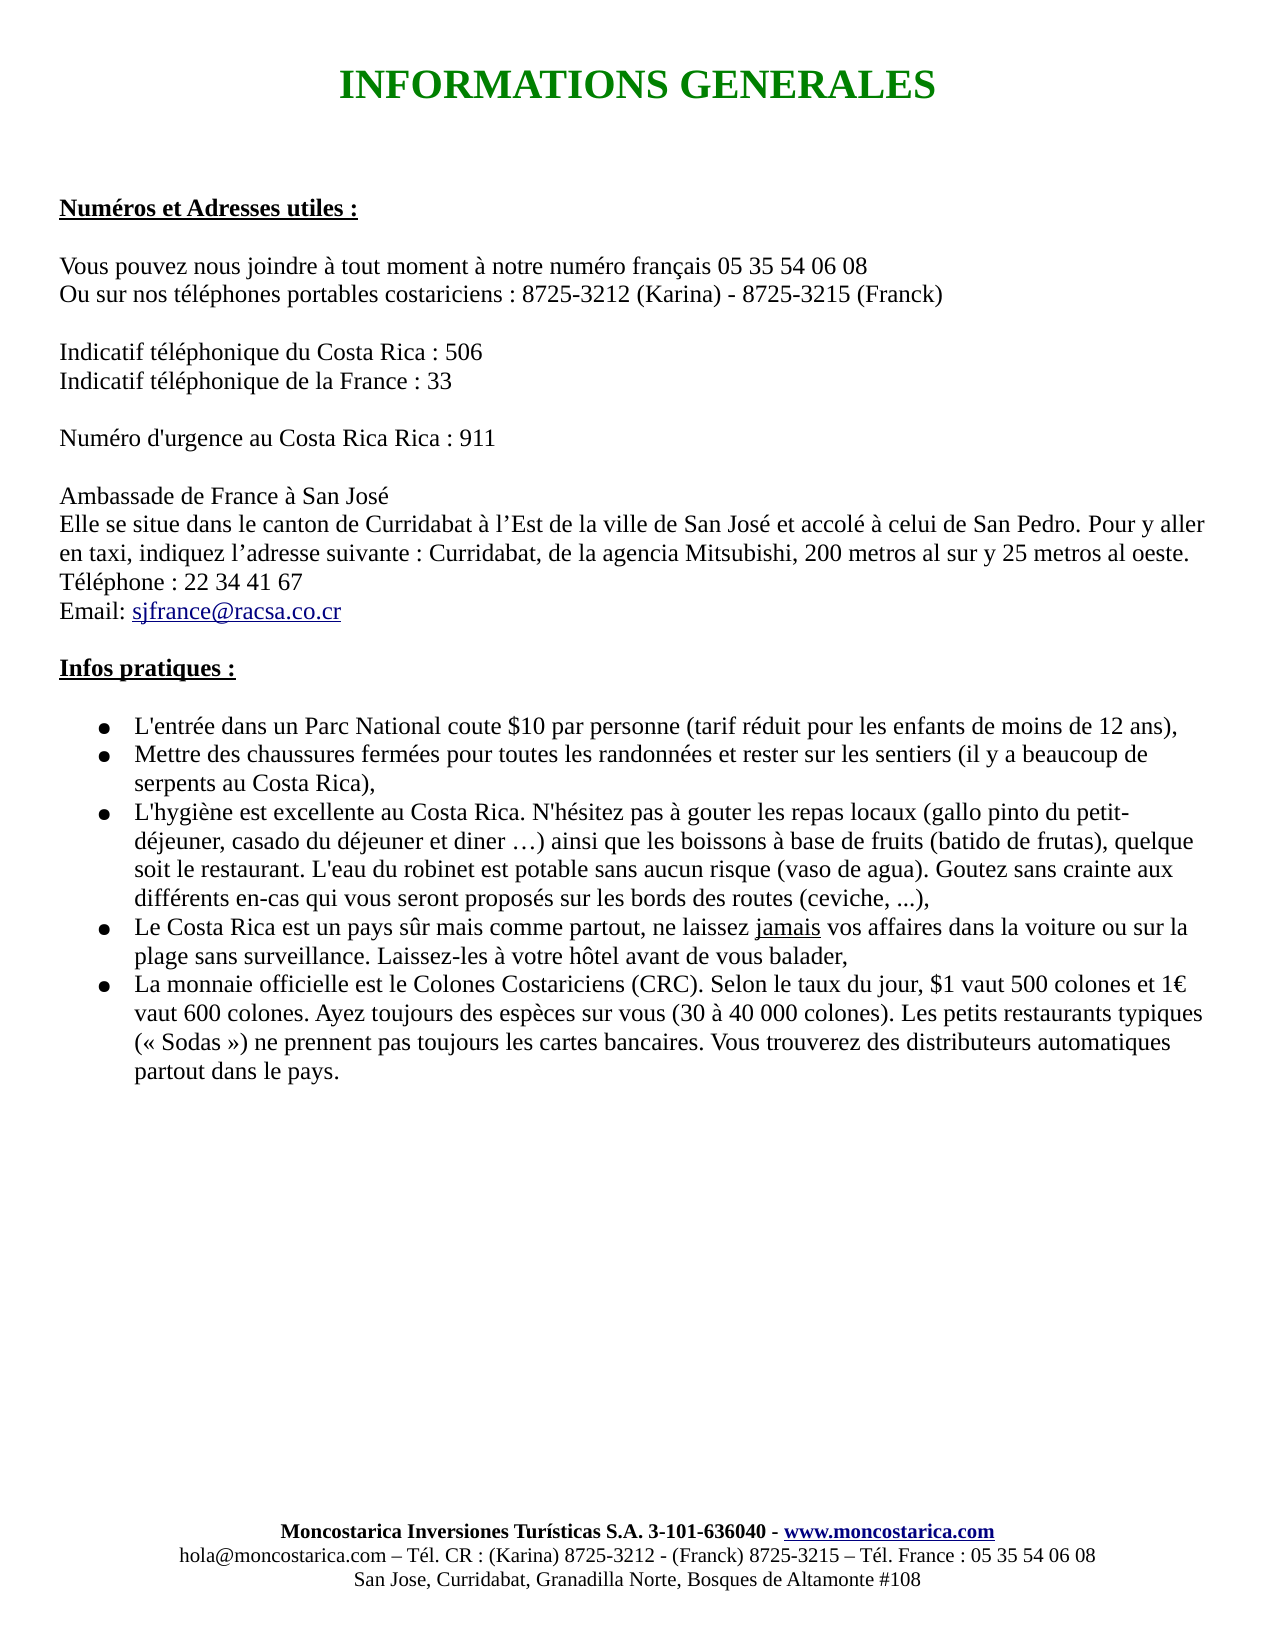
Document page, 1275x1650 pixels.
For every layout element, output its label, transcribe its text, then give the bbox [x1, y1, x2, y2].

text Indicatif téléphonique du Costa Rica : 506 [59, 337, 1216, 366]
text Ambassade de France à San José [59, 481, 1216, 509]
text Email: sjfrance@racsa.co.cr [59, 596, 1216, 624]
list L'hygiène est excellente au Costa Rica. N'hésitez pas à gouter les repas locaux (gallo pinto du petit-déjeuner, casado du déjeuner et diner …) ainsi que les boissons à base de fruits (batido de frutas), quelque soit le restaurant. L'eau du robinet est potable sans aucun risque (vaso de agua). Goutez sans crainte aux différents en-cas qui vous seront proposés sur les bords des routes (ceviche, ...), [97, 797, 1216, 912]
list Mettre des chaussures fermées pour toutes les randonnées et rester sur les sentiers (il y a beaucoup de serpents au Costa Rica), [97, 739, 1216, 797]
text INFORMATIONS GENERALES [59, 59, 1216, 107]
list L'entrée dans un Parc National coute $10 par personne (tarif réduit pour les enfants de moins de 12 ans), [97, 711, 1216, 739]
text Indicatif téléphonique de la France : 33 [59, 366, 1216, 394]
text Infos pratiques : [59, 653, 1216, 682]
list La monnaie officielle est le Colones Costariciens (CRC). Selon le taux du jour, $1 vaut 500 colones et 1€ vaut 600 colones. Ayez toujours des espèces sur vous (30 à 40 000 colones). Les petits restaurants typiques (« Sodas ») ne prennent pas toujours les cartes bancaires. Vous trouverez des distributeurs automatiques partout dans le pays. [97, 969, 1216, 1084]
text Elle se situe dans le canton de Curridabat à l’Est de la ville de San José et accolé à celui de San Pedro. Pour y aller en taxi, indiquez l’adresse suivante : Curridabat, de la agencia Mitsubishi, 200 metros al sur y 25 metros al oeste. [59, 509, 1216, 567]
text Ou sur nos téléphones portables costariciens : 8725-3212 (Karina) - 8725-3215 (Franck) [59, 279, 1216, 308]
list Le Costa Rica est un pays sûr mais comme partout, ne laissez jamais vos affaires dans la voiture ou sur la plage sans surveillance. Laissez-les à votre hôtel avant de vous balader, [97, 912, 1216, 969]
text Téléphone : 22 34 41 67 [59, 567, 1216, 596]
text Numéros et Adresses utiles : [59, 193, 1216, 222]
text Vous pouvez nous joindre à tout moment à notre numéro français 05 35 54 06 08 [59, 251, 1216, 279]
text Numéro d'urgence au Costa Rica Rica : 911 [59, 423, 1216, 452]
